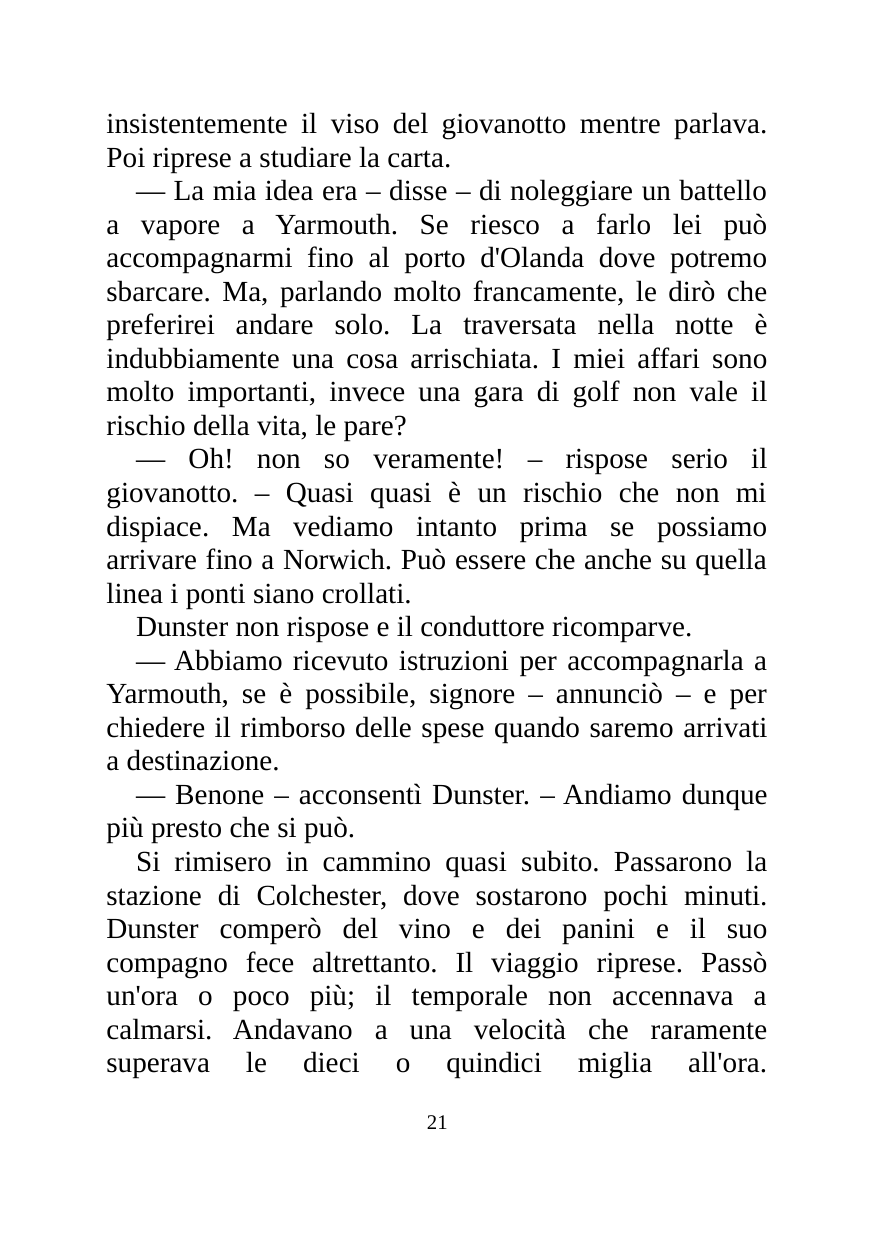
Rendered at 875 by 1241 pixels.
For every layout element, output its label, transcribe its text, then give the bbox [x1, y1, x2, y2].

text — Benone – acconsentì Dunster. – Andiamo dunque più presto che si può. [106, 777, 768, 844]
text — Oh! non so veramente! – rispose serio il giovanotto. – Quasi quasi è un rischio che non mi dispiace. Ma vediamo intanto prima se possiamo arrivare fino a Norwich. Può essere che anche su quella linea i ponti siano crollati. [106, 442, 768, 609]
text — La mia idea era – disse – di noleggiare un battello a vapore a Yarmouth. Se riesco a farlo lei può accompagnarmi fino al porto d'Olanda dove potremo sbarcare. Ma, parlando molto francamente, le dirò che preferirei andare solo. La traversata nella notte è indubbiamente una cosa arrischiata. I miei affari sono molto importanti, invece una gara di golf non vale il rischio della vita, le pare? [106, 173, 768, 442]
text insistentemente il viso del giovanotto mentre parlava. Poi riprese a studiare la carta. [106, 106, 768, 173]
text Dunster non rispose e il conduttore ricomparve. [106, 609, 768, 643]
text Si rimisero in cammino quasi subito. Passarono la stazione di Colchester, dove sostarono pochi minuti. Dunster comperò del vino e dei panini e il suo compagno fece altrettanto. Il viaggio riprese. Passò un'ora o poco più; il temporale non accennava a calmarsi. Andavano a una velocità che raramente superava le dieci o quindici miglia all'ora. [106, 844, 768, 1079]
text — Abbiamo ricevuto istruzioni per accompagnarla a Yarmouth, se è possibile, signore – annunciò – e per chiedere il rimborso delle spese quando saremo arrivati a destinazione. [106, 643, 768, 777]
